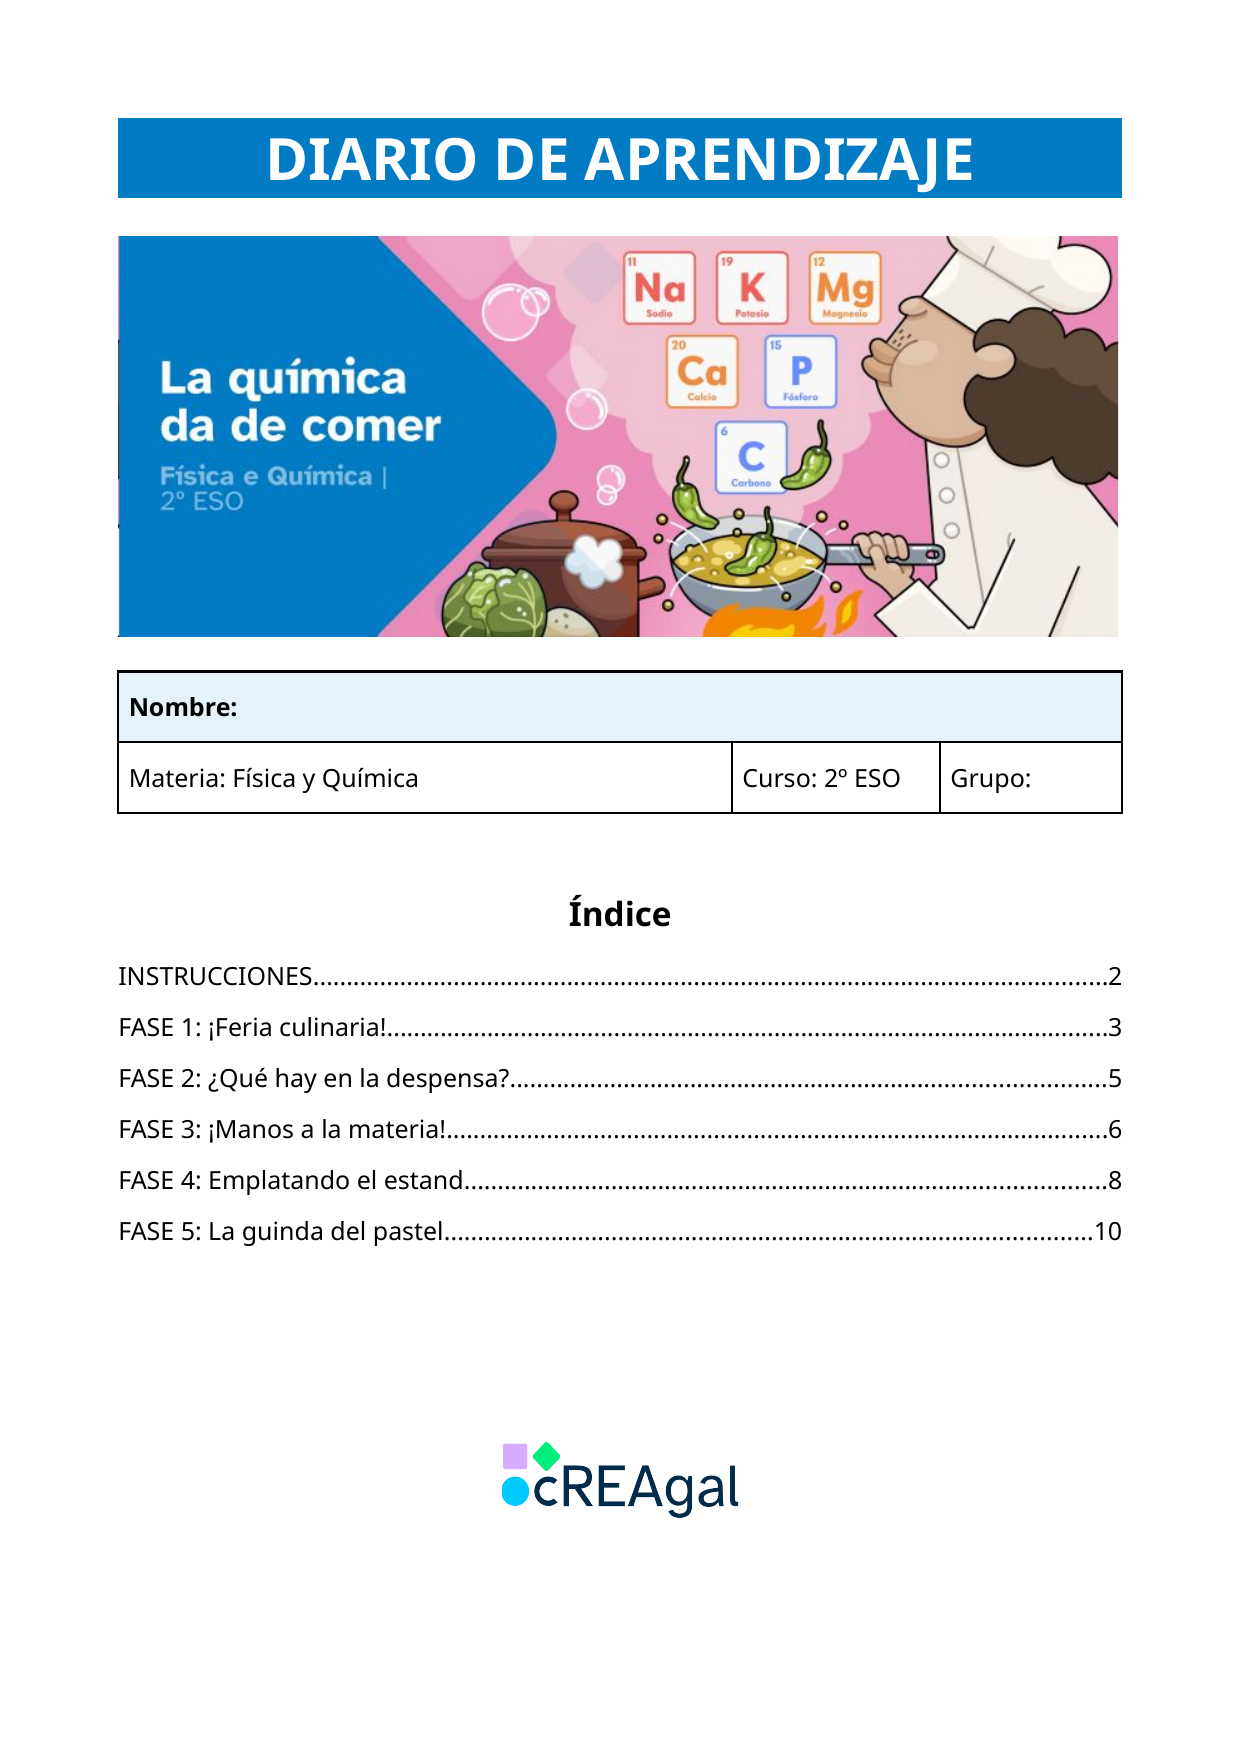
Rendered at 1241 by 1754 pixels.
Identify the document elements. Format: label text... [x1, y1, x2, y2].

text INSTRUCCIONES 2 [118, 959, 1122, 993]
text FASE 3: ¡Manos a la materia! 6 [118, 1112, 1122, 1146]
text FASE 4: Emplatando el estand 8 [118, 1163, 1122, 1197]
subtitle DIARIO DE APRENDIZAJE [118, 118, 1122, 198]
text FASE 2: ¿Qué hay en la despensa? 5 [118, 1061, 1122, 1095]
text FASE 5: La guinda del pastel 10 [118, 1214, 1122, 1248]
table_cell Materia: Física y Química [119, 743, 731, 812]
picture [502, 1442, 739, 1518]
table_header Nombre: [119, 673, 1121, 741]
table_cell Curso: 2º ESO [733, 743, 939, 812]
picture [118, 236, 1119, 637]
table_cell Grupo: [941, 743, 1121, 812]
text FASE 1: ¡Feria culinaria! 3 [118, 1010, 1122, 1044]
subtitle Índice [118, 891, 1122, 936]
